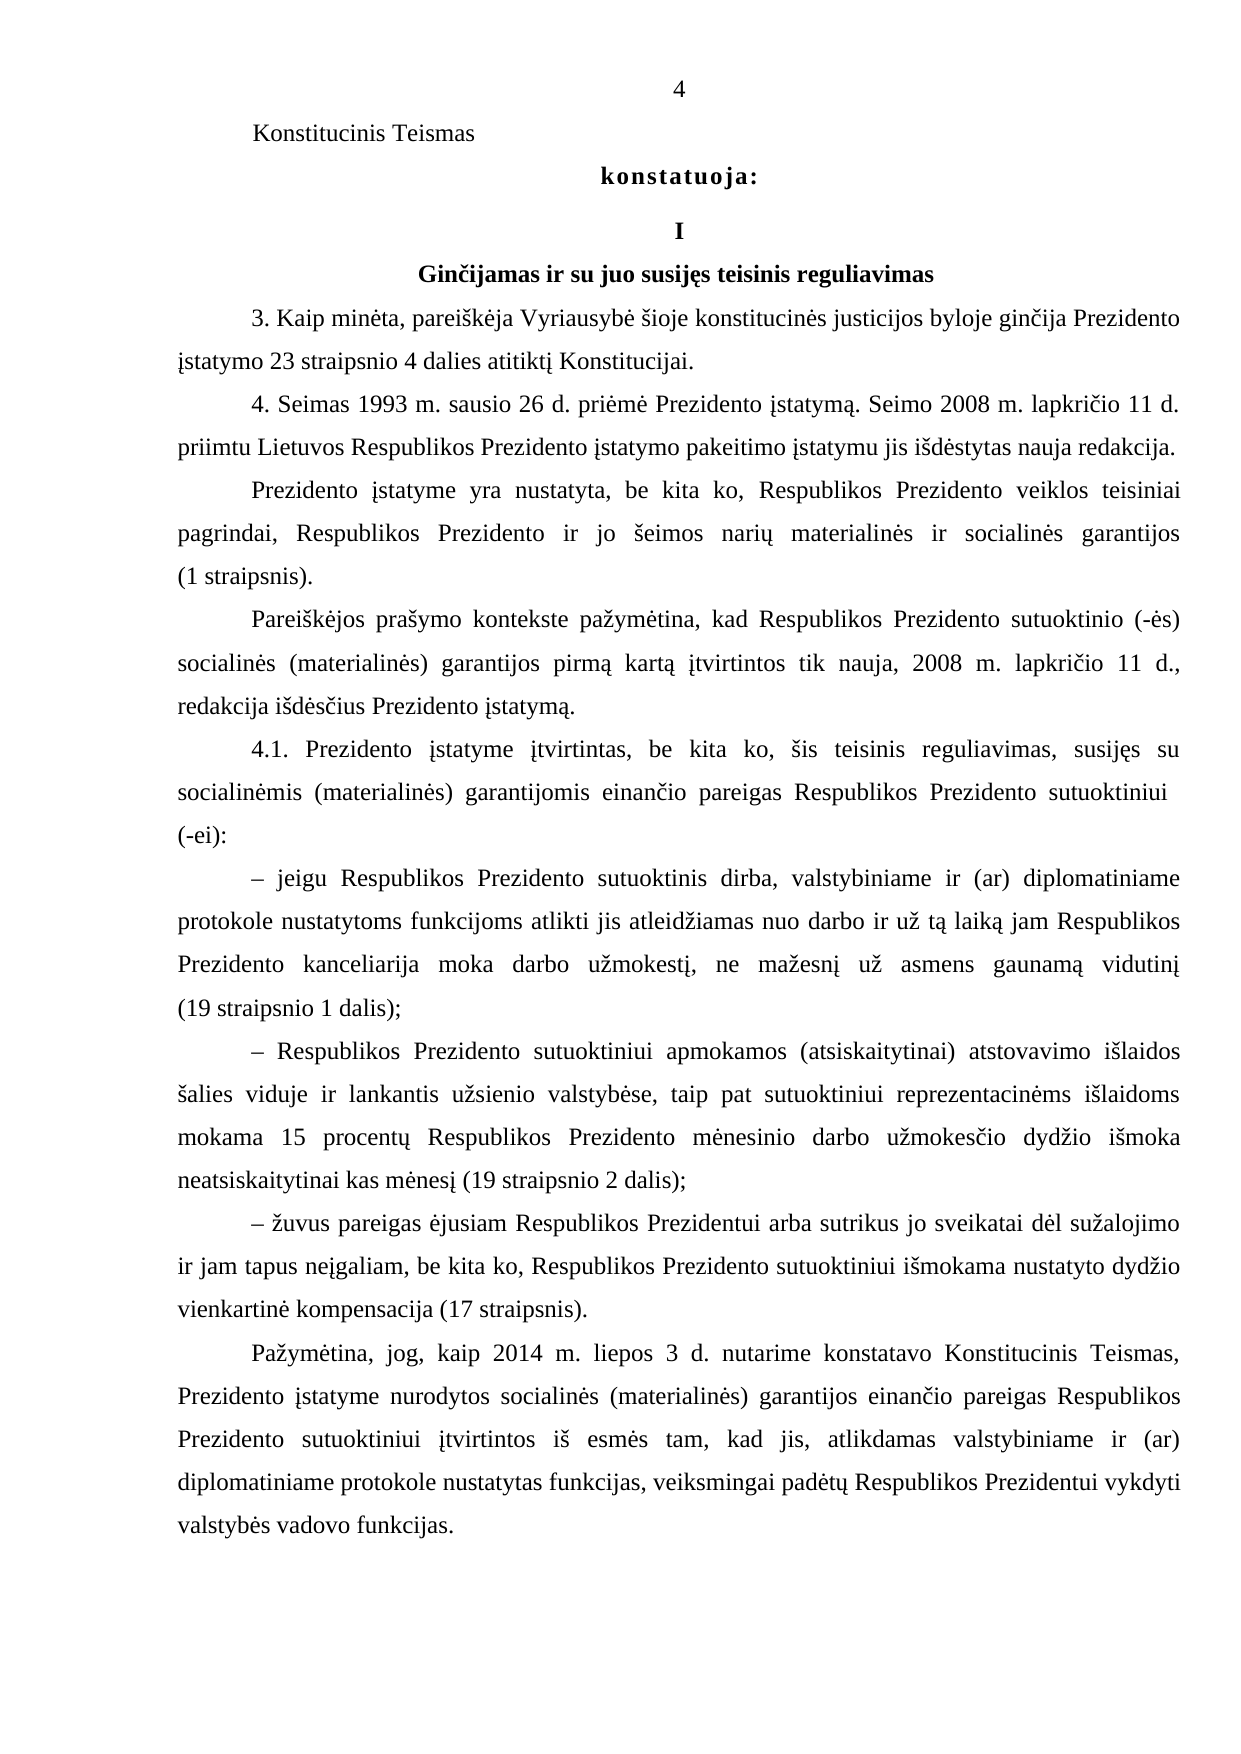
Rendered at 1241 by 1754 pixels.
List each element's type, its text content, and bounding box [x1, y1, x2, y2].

text konstatuoja: [177, 161, 1181, 190]
text Ginčijamas ir su juo susijęs teisinis reguliavimas [177, 259, 1181, 288]
text Pareiškėjos prašymo kontekste pažymėtina, kad Respublikos Prezidento sutuoktinio (-ės) socialinės (materialinės) garantijos pirmą kartą įtvirtintos tik nauja, 2008 m. lapkričio 11 d., redakcija išdėsčius Prezidento įstatymą. [177, 604, 1181, 719]
text – Respublikos Prezidento sutuoktiniui apmokamos (atsiskaitytinai) atstovavimo išlaidos šalies viduje ir lankantis užsienio valstybėse, taip pat sutuoktiniui reprezentacinėms išlaidoms mokama 15 procentų Respublikos Prezidento mėnesinio darbo užmokesčio dydžio išmoka neatsiskaitytinai kas mėnesį (19 straipsnio 2 dalis); [177, 1036, 1181, 1194]
text 4.1. Prezidento įstatyme įtvirtintas, be kita ko, šis teisinis reguliavimas, susijęs su socialinėmis (materialinės) garantijomis einančio pareigas Respublikos Prezidento sutuoktiniui (-ei): [177, 734, 1181, 849]
text 4. Seimas 1993 m. sausio 26 d. priėmė Prezidento įstatymą. Seimo 2008 m. lapkričio 11 d. priimtu Lietuvos Respublikos Prezidento įstatymo pakeitimo įstatymu jis išdėstytas nauja redakcija. [177, 389, 1181, 461]
text Prezidento įstatyme yra nustatyta, be kita ko, Respublikos Prezidento veiklos teisiniai pagrindai, Respublikos Prezidento ir jo šeimos narių materialinės ir socialinės garantijos (1 straipsnis). [177, 475, 1181, 590]
text 3. Kaip minėta, pareiškėja Vyriausybė šioje konstitucinės justicijos byloje ginčija Prezidento įstatymo 23 straipsnio 4 dalies atitiktį Konstitucijai. [177, 303, 1181, 374]
text – jeigu Respublikos Prezidento sutuoktinis dirba, valstybiniame ir (ar) diplomatiniame protokole nustatytoms funkcijoms atlikti jis atleidžiamas nuo darbo ir už tą laiką jam Respublikos Prezidento kanceliarija moka darbo užmokestį, ne mažesnį už asmens gaunamą vidutinį (19 straipsnio 1 dalis); [177, 863, 1181, 1021]
text – žuvus pareigas ėjusiam Respublikos Prezidentui arba sutrikus jo sveikatai dėl sužalojimo ir jam tapus neįgaliam, be kita ko, Respublikos Prezidento sutuoktiniui išmokama nustatyto dydžio vienkartinė kompensacija (17 straipsnis). [177, 1208, 1181, 1323]
text Pažymėtina, jog, kaip 2014 m. liepos 3 d. nutarime konstatavo Konstitucinis Teismas, Prezidento įstatyme nurodytos socialinės (materialinės) garantijos einančio pareigas Respublikos Prezidento sutuoktiniui įtvirtintos iš esmės tam, kad jis, atlikdamas valstybiniame ir (ar) diplomatiniame protokole nustatytas funkcijas, veiksmingai padėtų Respublikos Prezidentui vykdyti valstybės vadovo funkcijas. [177, 1338, 1181, 1539]
text I [177, 216, 1181, 245]
text Konstitucinis Teismas [177, 118, 1181, 147]
